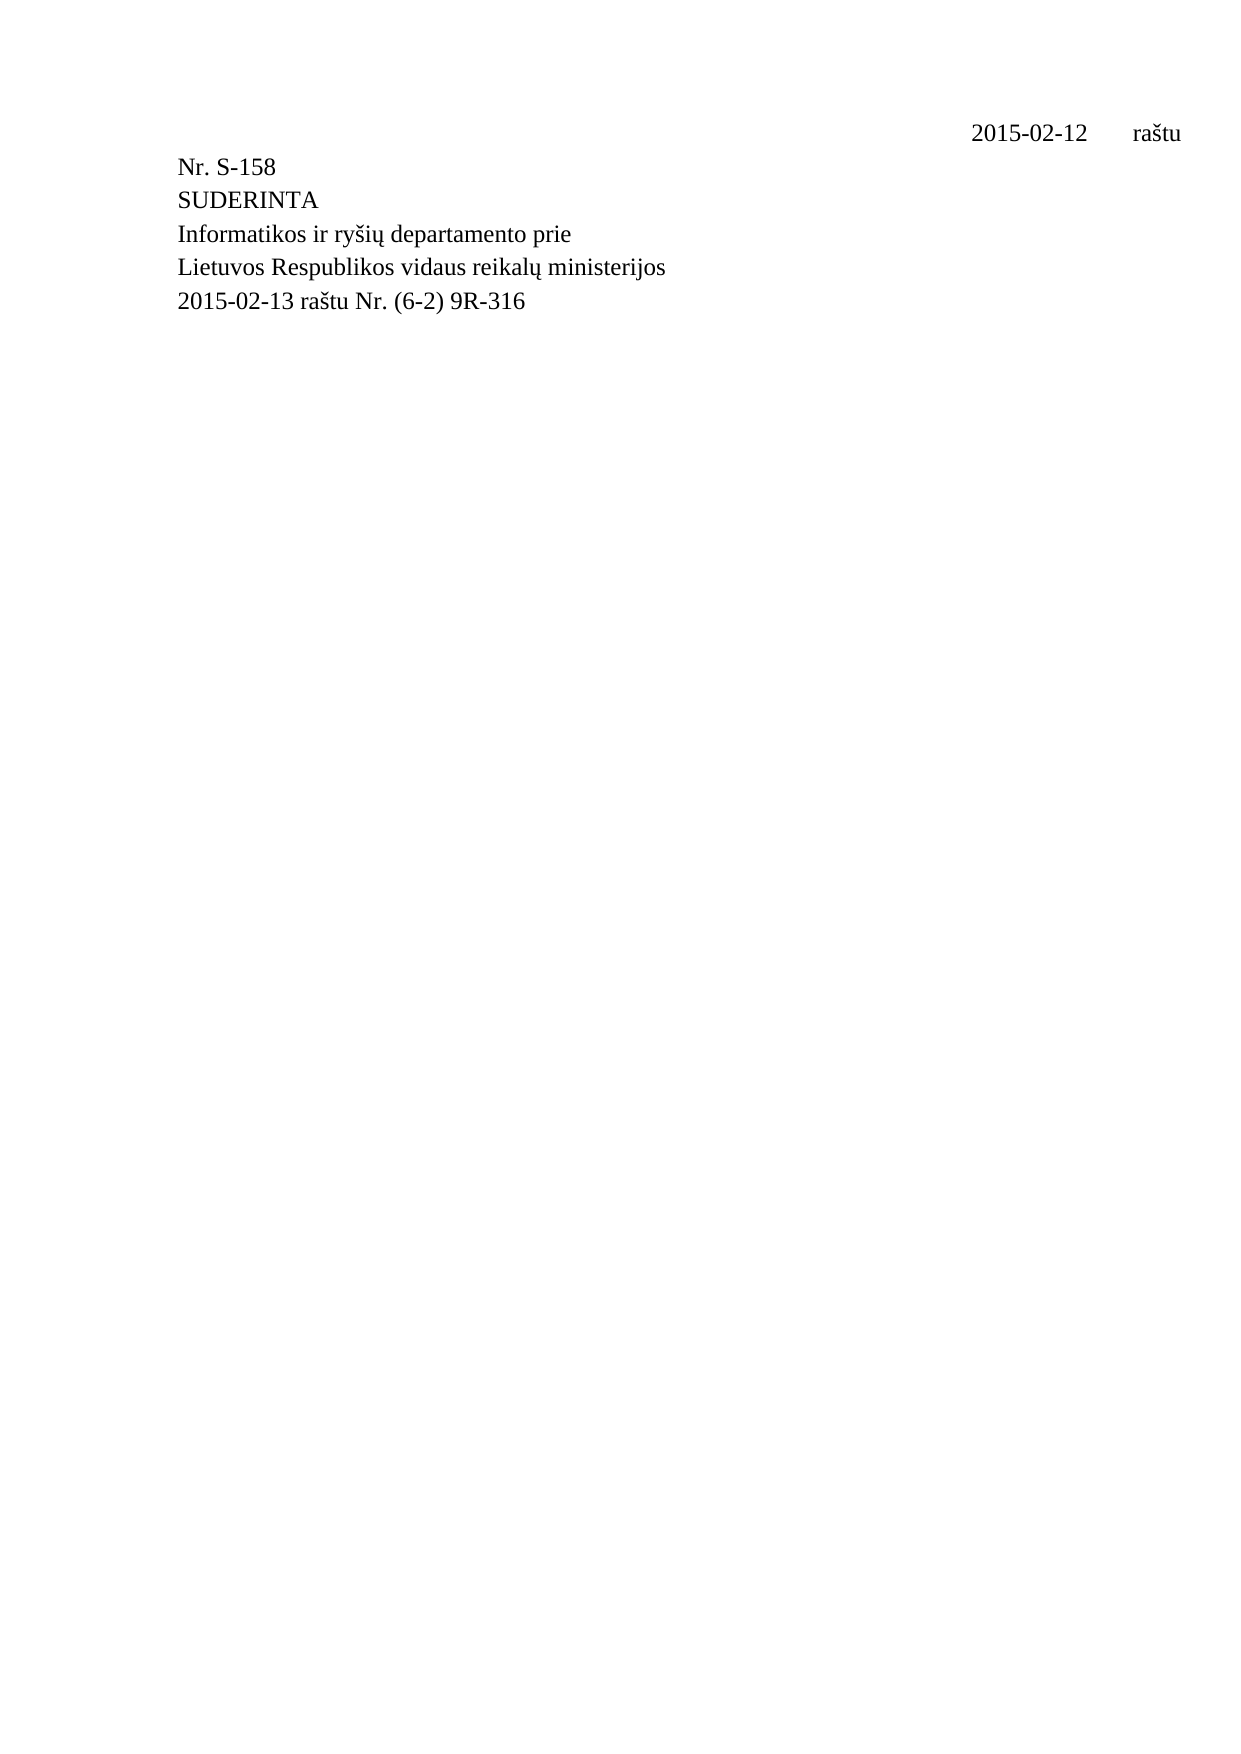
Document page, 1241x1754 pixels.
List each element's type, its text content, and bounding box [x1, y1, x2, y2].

text Lietuvos Respublikos vidaus reikalų ministerijos [177, 252, 1181, 281]
text 2015-02-13 raštu Nr. (6-2) 9R-316 [177, 286, 1181, 314]
text Informatikos ir ryšių departamento prie [177, 219, 1181, 247]
text SUDERINTA [177, 185, 1181, 214]
text 2015-02-12 raštu Nr. S-158 [177, 118, 1181, 180]
